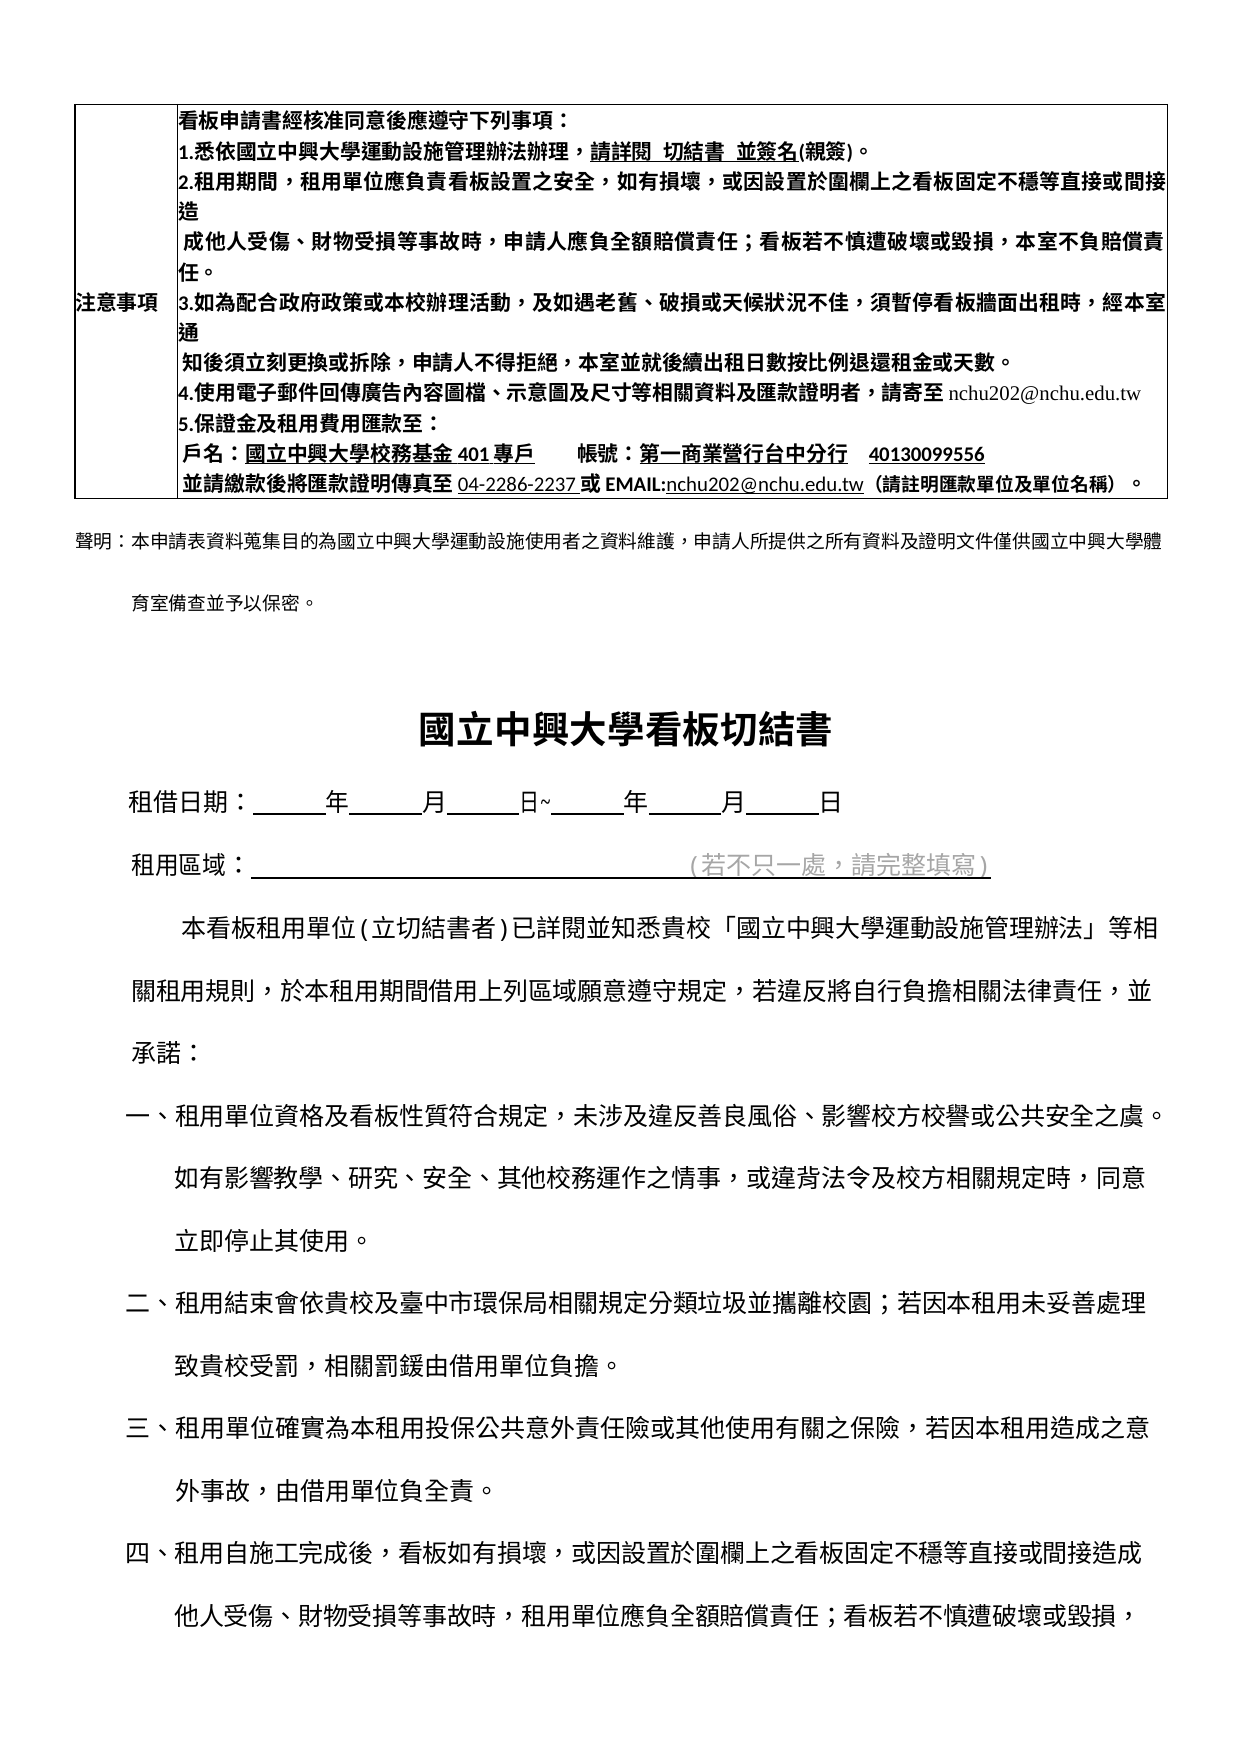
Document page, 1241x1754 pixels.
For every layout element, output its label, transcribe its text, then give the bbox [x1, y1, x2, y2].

table_cell 注意事項 [76, 105, 177, 497]
text 租借日期： 年 月 日~ 年 月 日 [128, 758, 1165, 821]
text 二、租用結束會依貴校及臺中市環保局相關規定分類垃圾並攜離校園；若因本租用未妥善處理致貴校受罰，相關罰鍰由借用單位負擔。 [125, 1260, 1165, 1385]
text 一、租用單位資格及看板性質符合規定，未涉及違反善良風俗、影響校方校譽或公共安全之虞。如有影響教學、研究、安全、其他校務運作之情事，或違背法令及校方相關規定時，同意立即停止其使用。 [125, 1072, 1165, 1260]
table_cell 聲明：本申請表資料蒐集目的為國立中興大學運動設施使用者之資料維護，申請人所提供之所有資料及證明文件僅供國立中興大學體育室備查並予以保密。 [75, 499, 1167, 623]
text 三、租用單位確實為本租用投保公共意外責任險或其他使用有關之保險，若因本租用造成之意外事故，由借用單位負全責。 [125, 1385, 1165, 1510]
text 本看板租用單位(立切結書者)已詳閱並知悉貴校「國立中興大學運動設施管理辦法」等相關租用規則，於本租用期間借用上列區域願意遵守規定，若違反將自行負擔相關法律責任，並承諾： [131, 885, 1165, 1072]
subtitle 國立中興大學看板切結書 [87, 686, 1165, 748]
text 四、租用自施工完成後，看板如有損壞，或因設置於圍欄上之看板固定不穩等直接或間接造成他人受傷、財物受損等事故時，租用單位應負全額賠償責任；看板若不慎遭破壞或毀損， [125, 1510, 1165, 1635]
text 租用區域： (若不只一處，請完整填寫) [131, 822, 1093, 885]
table_cell 看板申請書經核准同意後應遵守下列事項： 1.悉依國立中興大學運動設施管理辦法辦理，請詳閱 切結書 並簽名(親簽)。 2.租用期間，租用單位應負責看板設置之安全，如有損壞，或因設置於圍欄上之看板固定不穩等直接或間接造 成他人受傷、財物受損等事故時，申請人應負全額賠償責任；看板若不慎遭破壞或毀損，本室不負賠償責任。 3.如為配合政府政策或本校辦理活動，及如遇老舊、破損或天候狀況不佳，須暫停看板牆面出租時，經本室通 知後須立刻更換或拆除，申請人不得拒絕，本室並就後續出租日數按比例退還租金或天數。 4.使用電子郵件回傳廣告內容圖檔、示意圖及尺寸等相關資料及匯款證明者，請寄至nchu202@nchu.edu.tw 5.保證金及租用費用匯款至： 戶名：國立中興大學校務基金401專戶 帳號：第一商業營行台中分行 40130099556 並請繳款後將匯款證明傳真至04-2286-2237或EMAIL:nchu202@nchu.edu.tw（請註明匯款單位及單位名稱）。 [178, 105, 1167, 497]
